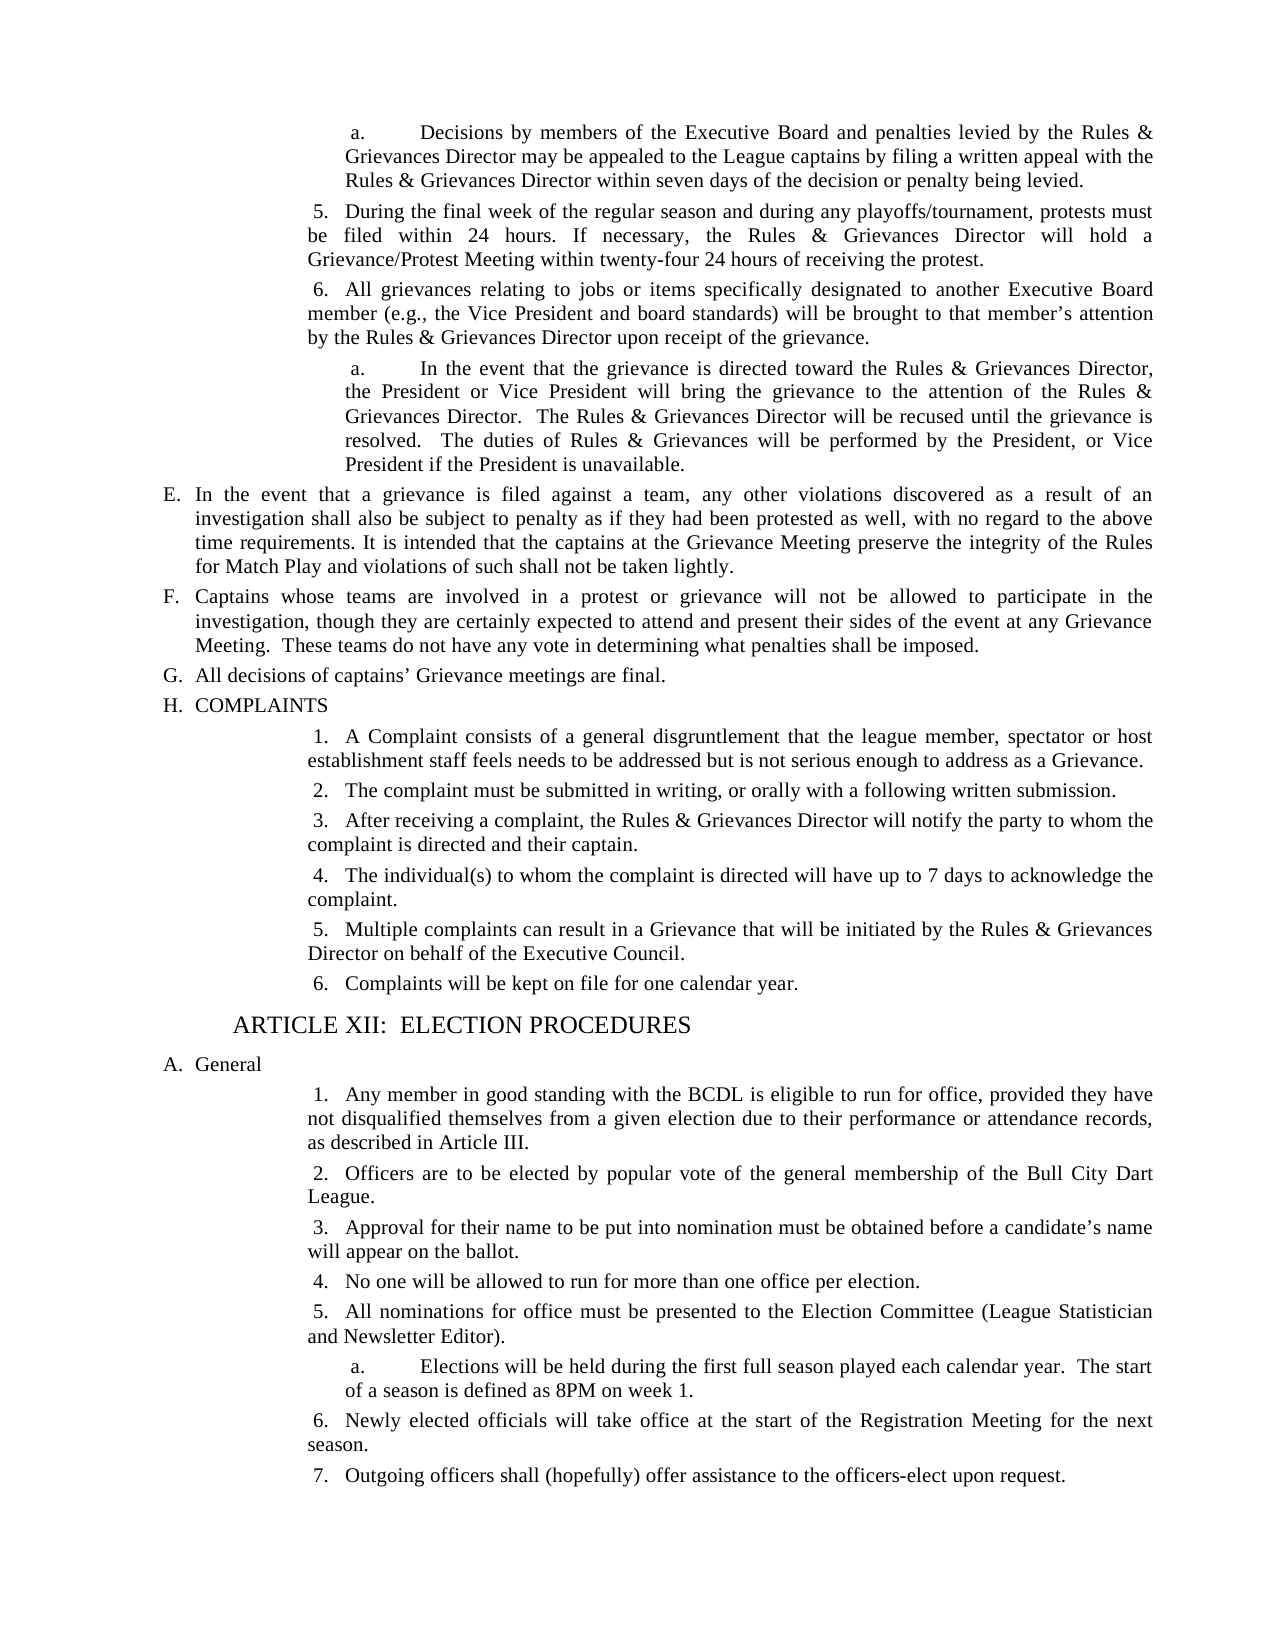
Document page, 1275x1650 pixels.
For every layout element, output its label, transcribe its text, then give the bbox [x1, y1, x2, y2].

list All grievances relating to jobs or items specifically designated to another Executive Board member (e.g., the Vice President and board standards) will be brought to that member’s attention by the Rules & Grievances Director upon receipt of the grievance. [307, 277, 1155, 349]
list Approval for their name to be put into nomination must be obtained before a candidate’s name will appear on the ballot. [307, 1215, 1155, 1263]
list Complaints will be kept on file for one calendar year. [307, 971, 1155, 995]
subtitle ARTICLE XII: ELECTION PROCEDURES [232, 1002, 1155, 1039]
list Elections will be held during the first full season played each calendar year. The start of a season is defined as 8PM on week 1. [345, 1354, 1155, 1402]
list COMPLAINTS [157, 693, 1155, 717]
list The individual(s) to whom the complaint is directed will have up to 7 days to acknowledge the complaint. [307, 862, 1155, 911]
list All decisions of captains’ Grievance meetings are final. [157, 663, 1155, 687]
list All nominations for office must be presented to the Election Committee (League Statistician and Newsletter Editor). [307, 1299, 1155, 1347]
list Multiple complaints can result in a Grievance that will be initiated by the Rules & Grievances Director on behalf of the Executive Council. [307, 917, 1155, 965]
list In the event that a grievance is filed against a team, any other violations discovered as a result of an investigation shall also be subject to penalty as if they had been protested as well, with no regard to the above time requirements. It is intended that the captains at the Grievance Meeting preserve the integrity of the Rules for Match Play and violations of such shall not be taken lightly. [157, 482, 1155, 578]
list Decisions by members of the Executive Board and penalties levied by the Rules & Grievances Director may be appealed to the League captains by filing a written appeal with the Rules & Grievances Director within seven days of the decision or penalty being levied. [345, 120, 1155, 192]
list After receiving a complaint, the Rules & Grievances Director will notify the party to whom the complaint is directed and their captain. [307, 808, 1155, 856]
list Any member in good standing with the BCDL is eligible to run for office, provided they have not disqualified themselves from a given election due to their performance or attendance records, as described in Article III. [307, 1082, 1155, 1154]
list Captains whose teams are involved in a protest or grievance will not be allowed to participate in the investigation, though they are certainly expected to attend and present their sides of the event at any Grievance Meeting. These teams do not have any vote in determining what penalties shall be imposed. [157, 584, 1155, 657]
list No one will be allowed to run for more than one office per election. [307, 1269, 1155, 1293]
list Officers are to be elected by popular vote of the general membership of the Bull City Dart League. [307, 1160, 1155, 1208]
list The complaint must be submitted in writing, or orally with a following written submission. [307, 778, 1155, 802]
list A Complaint consists of a general disgruntlement that the league member, spectator or host establishment staff feels needs to be addressed but is not serious enough to address as a Grievance. [307, 723, 1155, 772]
list Outgoing officers shall (hopefully) offer assistance to the officers-elect upon request. [307, 1462, 1155, 1487]
list General [157, 1052, 1155, 1076]
list In the event that the grievance is directed toward the Rules & Grievances Director, the President or Vice President will bring the grievance to the attention of the Rules & Grievances Director. The Rules & Grievances Director will be recused until the grievance is resolved. The duties of Rules & Grievances will be performed by the President, or Vice President if the President is unavailable. [345, 355, 1155, 476]
list During the final week of the regular season and during any playoffs/tournament, protests must be filed within 24 hours. If necessary, the Rules & Grievances Director will hold a Grievance/Protest Meeting within twenty-four 24 hours of receiving the protest. [307, 198, 1155, 271]
list Newly elected officials will take office at the start of the Registration Meeting for the next season. [307, 1408, 1155, 1456]
